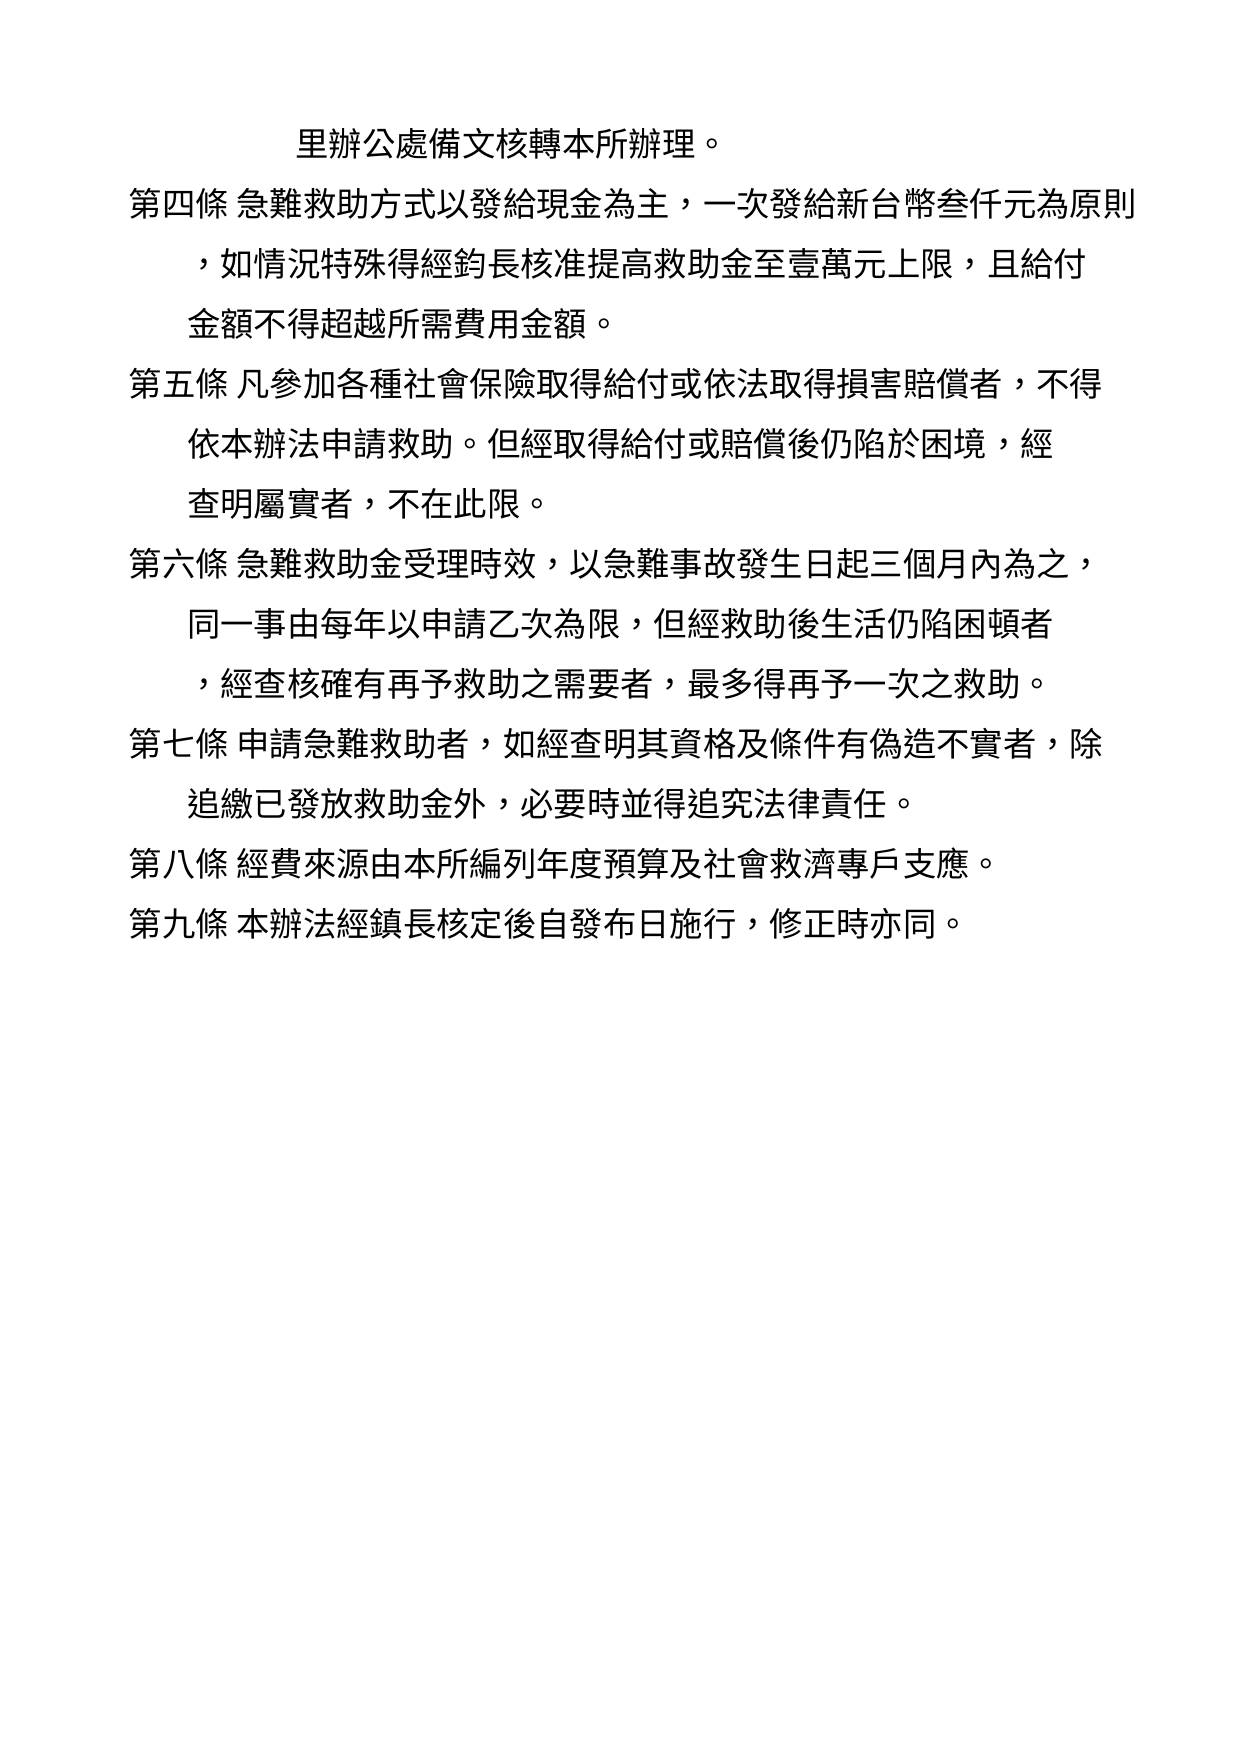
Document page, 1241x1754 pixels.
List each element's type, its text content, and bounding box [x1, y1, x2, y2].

text 金額不得超越所需費用金額。 [129, 298, 1151, 346]
text ，經查核確有再予救助之需要者，最多得再予一次之救助。 [129, 658, 1151, 706]
text 第五條 凡參加各種社會保險取得給付或依法取得損害賠償者，不得 [129, 358, 1151, 406]
text 同一事由每年以申請乙次為限，但經救助後生活仍陷困頓者 [129, 598, 1151, 646]
text 依本辦法申請救助。但經取得給付或賠償後仍陷於困境，經 [129, 418, 1151, 466]
text 第七條 申請急難救助者，如經查明其資格及條件有偽造不實者，除 [129, 718, 1151, 766]
text 第六條 急難救助金受理時效，以急難事故發生日起三個月內為之， [129, 538, 1151, 586]
text 追繳已發放救助金外，必要時並得追究法律責任。 [129, 778, 1151, 826]
text 第八條 經費來源由本所編列年度預算及社會救濟專戶支應。 [129, 838, 1151, 886]
text 查明屬實者，不在此限。 [129, 478, 1151, 526]
text 里辦公處備文核轉本所辦理。 [129, 118, 1151, 166]
text 第九條 本辦法經鎮長核定後自發布日施行，修正時亦同。 [129, 898, 1151, 946]
text 第四條 急難救助方式以發給現金為主，一次發給新台幣叁仟元為原則 [129, 178, 1151, 226]
text ，如情況特殊得經鈞長核准提高救助金至壹萬元上限，且給付 [129, 238, 1151, 286]
